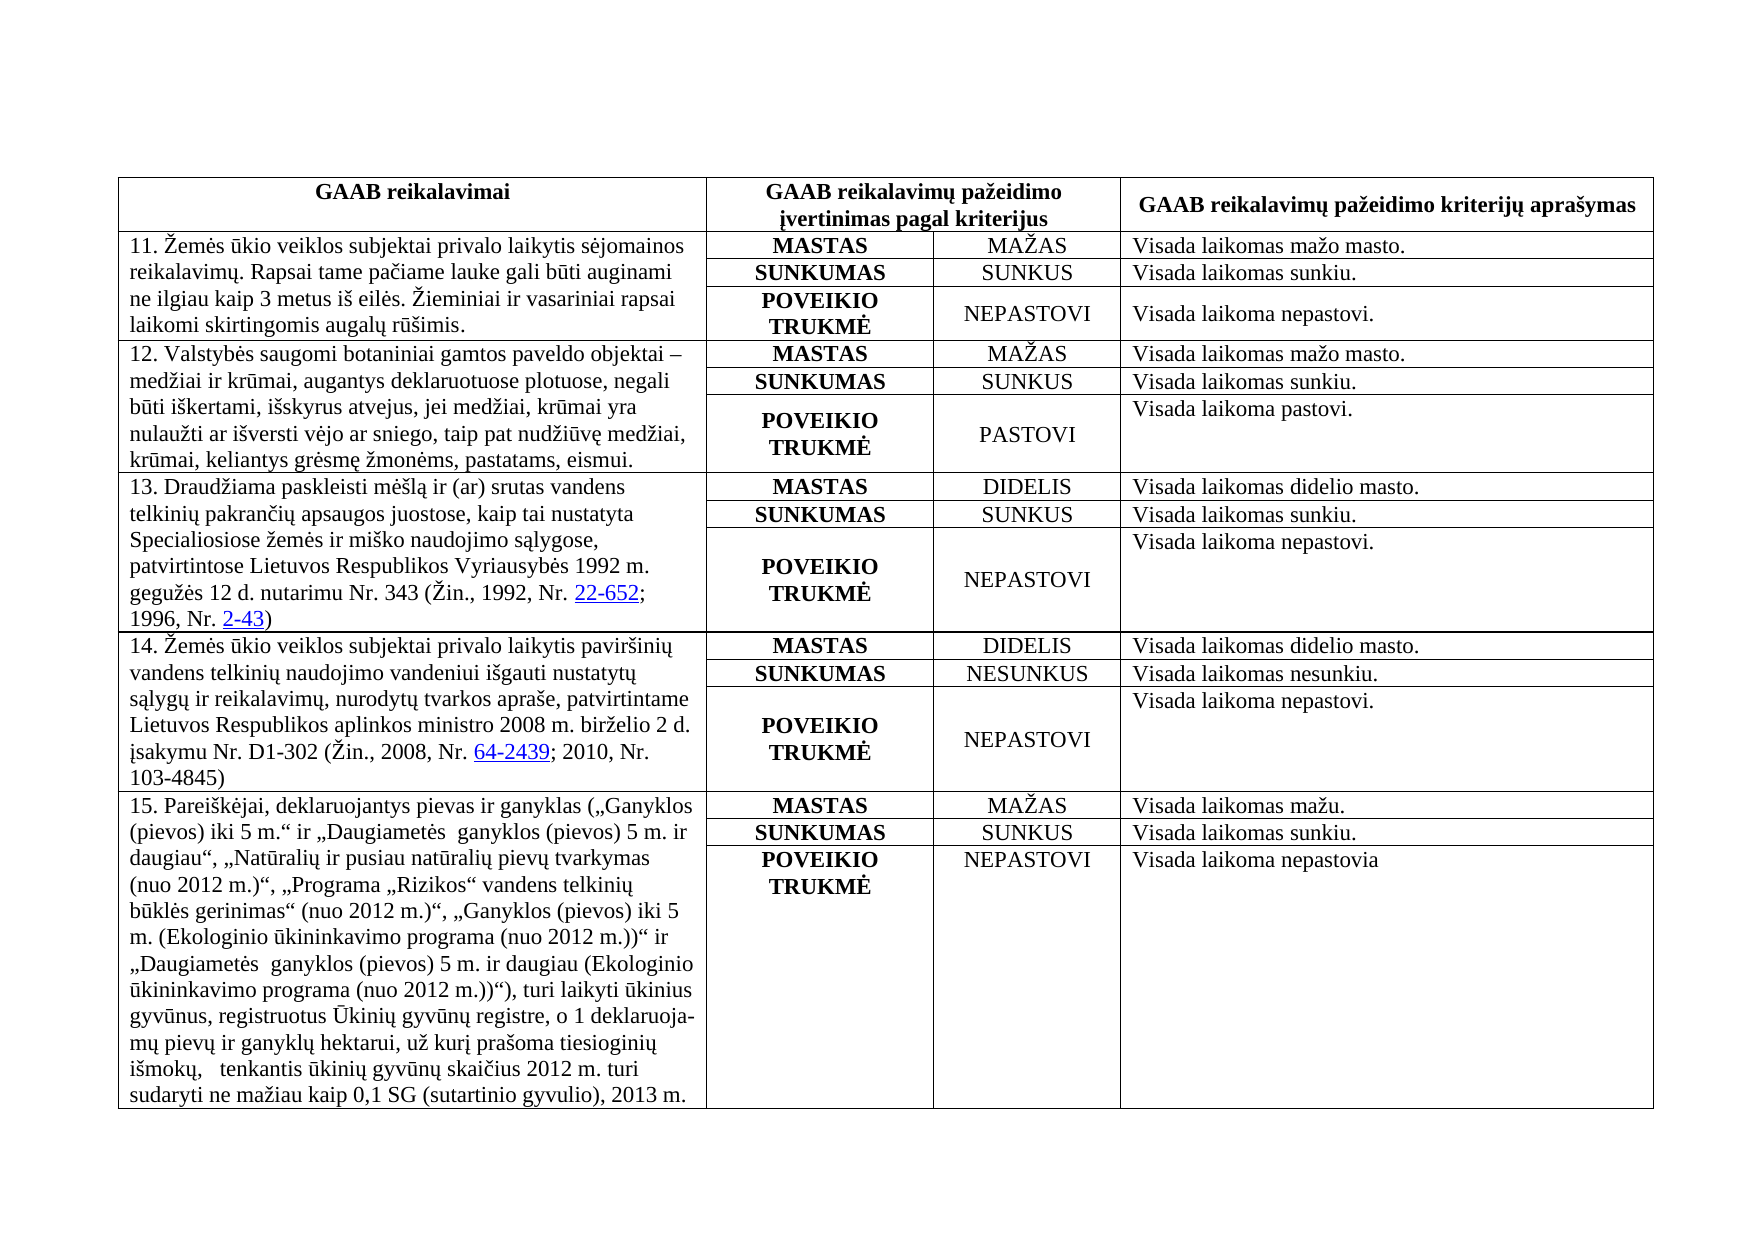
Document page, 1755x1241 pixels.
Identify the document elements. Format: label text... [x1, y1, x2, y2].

table_cell Nepastovi [934, 687, 1120, 791]
table_cell POVEIKIO TRUKMĖ [707, 287, 933, 339]
table_cell NESunkus [934, 660, 1120, 686]
table_cell Mažas [934, 232, 1120, 258]
table_cell Sunkus [934, 819, 1120, 845]
table_cell Sunkus [934, 368, 1120, 394]
table_cell POVEIKIO TRUKMĖ [707, 395, 933, 472]
table_cell SUNKUMAS [707, 501, 933, 527]
table_cell SUNKUMAS [707, 819, 933, 845]
table_cell Pastovi [934, 395, 1120, 472]
table_cell Sunkus [934, 501, 1120, 527]
table_cell 11. Žemės ūkio veiklos subjektai privalo laikytis sėjomainos reikalavimų. Rapsai tame pačiame lauke gali būti auginami ne ilgiau kaip 3 metus iš eilės. Žieminiai ir vasariniai rapsai laikomi skirtingomis augalų rūšimis. [119, 232, 706, 339]
table_cell Visada laikomas nesunkiu. [1121, 660, 1653, 686]
table_header GAAB reikalavimai [119, 178, 706, 231]
table_cell MASTAS [707, 473, 933, 500]
table_cell SUNKUMAS [707, 660, 933, 686]
table_cell Visada laikomas mažu. [1121, 792, 1653, 818]
table_cell MASTAS [707, 633, 933, 659]
table_cell Visada laikomas didelio masto. [1121, 633, 1653, 659]
table_cell 15. Pareiškėjai, deklaruojantys pievas ir ganyklas („Ganyklos (pievos) iki 5 m.“ ir „Daugiametės ganyklos (pievos) 5 m. ir daugiau“, „Natūralių ir pusiau natūralių pievų tvarkymas (nuo 2012 m.)“, „Programa „Rizikos“ vandens telkinių būklės gerinimas“ (nuo 2012 m.)“, „Ganyklos (pievos) iki 5 m. (Ekologinio ūkininkavimo programa (nuo 2012 m.))“ ir „Daugiametės ganyklos (pievos) 5 m. ir daugiau (Ekologinio ūkininkavimo programa (nuo 2012 m.))“), turi laikyti ūkinius gyvūnus, registruotus Ūkinių gyvūnų registre, o 1 deklaruoja-mų pievų ir ganyklų hektarui, už kurį prašoma tiesioginių išmokų, tenkantis ūkinių gyvūnų skaičius 2012 m. turi sudaryti ne mažiau kaip 0,1 SG (sutartinio gyvulio), 2013 m. [119, 792, 706, 1108]
table_cell Nepastovi [934, 846, 1120, 1108]
table_header GAAB reikalavimų pažeidimo kriterijų aprašymas [1121, 178, 1653, 231]
table_cell MASTAS [707, 232, 933, 258]
table_cell POVEIKIO TRUKMĖ [707, 846, 933, 1108]
table_cell SUNKUMAS [707, 259, 933, 286]
table_cell Visada laikomas sunkiu. [1121, 819, 1653, 845]
table_cell 14. Žemės ūkio veiklos subjektai privalo laikytis paviršinių vandens telkinių naudojimo vandeniui išgauti nustatytų sąlygų ir reikalavimų, nurodytų tvarkos apraše, patvirtintame Lietuvos Respublikos aplinkos ministro 2008 m. birželio 2 d. įsakymu Nr. D1-302 (Žin., 2008, Nr. 64-2439; 2010, Nr. 103-4845) [119, 633, 706, 791]
table_cell DIDELIs [934, 633, 1120, 659]
table_cell Visada laikomas mažo masto. [1121, 232, 1653, 258]
table_cell Visada laikomas didelio masto. [1121, 473, 1653, 500]
table_cell DIDELIs [934, 473, 1120, 500]
table_cell Nepastovi [934, 528, 1120, 631]
table_cell Visada laikoma nepastovia [1121, 846, 1653, 1108]
table_cell SUNKUMAS [707, 368, 933, 394]
table_cell MAŽAs [934, 792, 1120, 818]
table_cell POVEIKIO TRUKMĖ [707, 528, 933, 631]
table_cell Visada laikoma nepastovi. [1121, 528, 1653, 631]
table_cell Visada laikomas sunkiu. [1121, 368, 1653, 394]
table_cell POVEIKIO TRUKMĖ [707, 687, 933, 791]
table_cell MASTAS [707, 792, 933, 818]
table_cell Visada laikoma nepastovi. [1121, 287, 1653, 339]
table_cell Mažas [934, 341, 1120, 367]
table_cell 13. Draudžiama paskleisti mėšlą ir (ar) srutas vandens telkinių pakrančių apsaugos juostose, kaip tai nustatyta Specialiosiose žemės ir miško naudojimo sąlygose, patvirtintose Lietuvos Respublikos Vyriausybės 1992 m. gegužės 12 d. nutarimu Nr. 343 (Žin., 1992, Nr. 22-652; 1996, Nr. 2-43) [119, 473, 706, 631]
table_cell MASTAS [707, 341, 933, 367]
table_cell Visada laikomas mažo masto. [1121, 341, 1653, 367]
table_cell Visada laikomas sunkiu. [1121, 501, 1653, 527]
table_cell Visada laikoma pastovi. [1121, 395, 1653, 472]
table_cell Visada laikomas sunkiu. [1121, 259, 1653, 286]
table_cell Visada laikoma nepastovi. [1121, 687, 1653, 791]
table_cell Sunkus [934, 259, 1120, 286]
table_cell Nepastovi [934, 287, 1120, 339]
table_cell 12. Valstybės saugomi botaniniai gamtos paveldo objektai – medžiai ir krūmai, augantys deklaruotuose plotuose, negali būti iškertami, išskyrus atvejus, jei medžiai, krūmai yra nulaužti ar išversti vėjo ar sniego, taip pat nudžiūvę medžiai, krūmai, keliantys grėsmę žmonėms, pastatams, eismui. [119, 341, 706, 472]
table_header GAAB reikalavimų pažeidimo įvertinimas pagal kriterijus [707, 178, 1120, 231]
